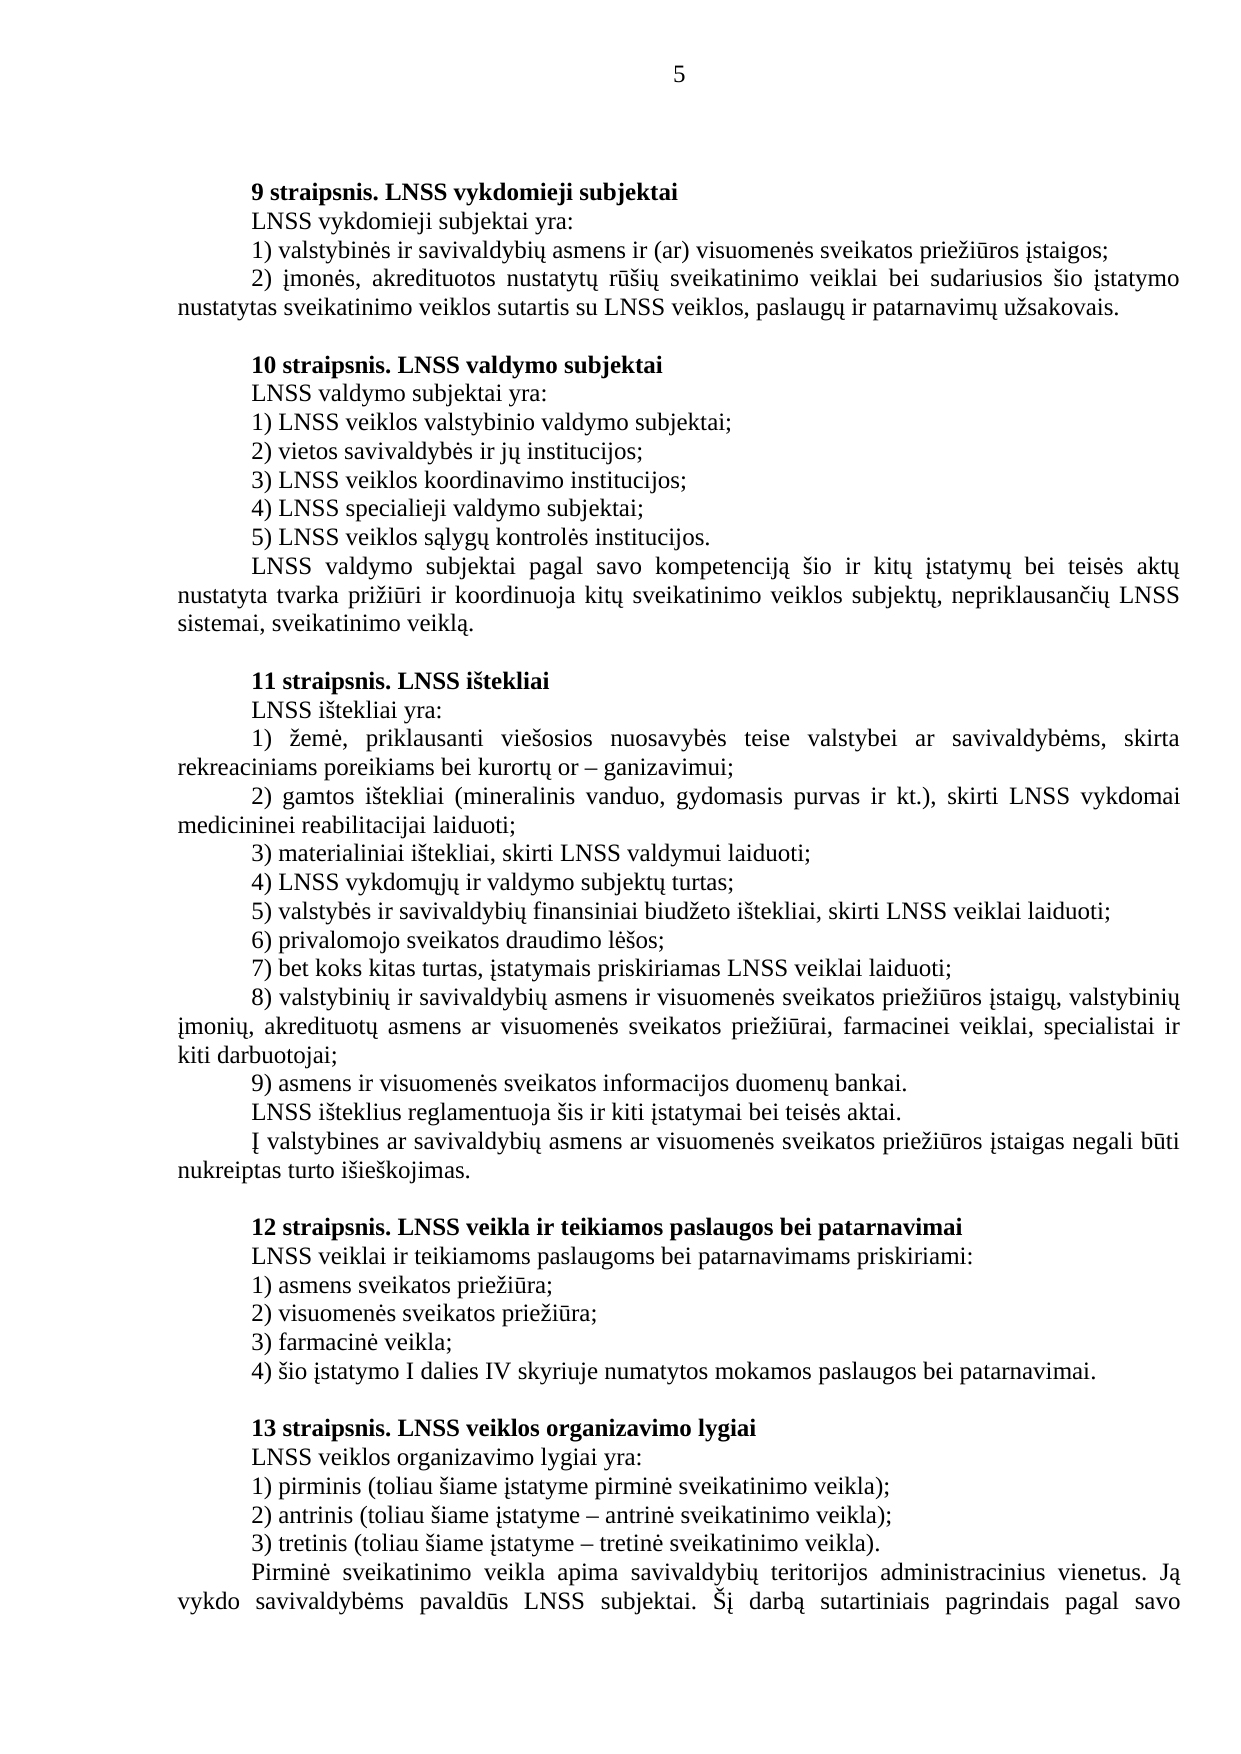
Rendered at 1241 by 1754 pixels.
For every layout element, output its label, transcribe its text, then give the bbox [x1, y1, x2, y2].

text 3) LNSS veiklos koordinavimo institucijos; [177, 465, 1181, 493]
text 6) privalomojo sveikatos draudimo lėšos; [177, 925, 1181, 953]
text LNSS išteklius reglamentuoja šis ir kiti įstatymai bei teisės aktai. [177, 1097, 1181, 1126]
text 3) farmacinė veikla; [177, 1327, 1181, 1356]
text 4) LNSS vykdomųjų ir valdymo subjektų turtas; [177, 867, 1181, 896]
text LNSS veiklai ir teikiamoms paslaugoms bei patarnavimams priskiriami: [177, 1241, 1181, 1270]
text Pirminė sveikatinimo veikla apima savivaldybių teritorijos administracinius vienetus. Ją vykdo savivaldybėms pavaldūs LNSS subjektai. Šį darbą sutartiniais pagrindais pagal savo [177, 1557, 1181, 1615]
text 1) asmens sveikatos priežiūra; [177, 1270, 1181, 1298]
text 2) įmonės, akredituotos nustatytų rūšių sveikatinimo veiklai bei sudariusios šio įstatymo nustatytas sveikatinimo veiklos sutartis su LNSS veiklos, paslaugų ir patarnavimų užsakovais. [177, 263, 1181, 321]
text 1) žemė, priklausanti viešosios nuosavybės teise valstybei ar savivaldybėms, skirta rekreaciniams poreikiams bei kurortų or – ganizavimui; [177, 723, 1181, 781]
text 7) bet koks kitas turtas, įstatymais priskiriamas LNSS veiklai laiduoti; [177, 953, 1181, 982]
text 1) LNSS veiklos valstybinio valdymo subjektai; [177, 407, 1181, 436]
text 9 straipsnis. LNSS vykdomieji subjektai [177, 177, 1181, 206]
text 5) valstybės ir savivaldybių finansiniai biudžeto ištekliai, skirti LNSS veiklai laiduoti; [177, 896, 1181, 925]
text Į valstybines ar savivaldybių asmens ar visuomenės sveikatos priežiūros įstaigas negali būti nukreiptas turto išieškojimas. [177, 1126, 1181, 1183]
text 2) vietos savivaldybės ir jų institucijos; [177, 436, 1181, 465]
text 3) tretinis (toliau šiame įstatyme – tretinė sveikatinimo veikla). [177, 1528, 1181, 1557]
text 4) LNSS specialieji valdymo subjektai; [177, 493, 1181, 522]
text 2) visuomenės sveikatos priežiūra; [177, 1298, 1181, 1327]
text 1) valstybinės ir savivaldybių asmens ir (ar) visuomenės sveikatos priežiūros įstaigos; [177, 235, 1181, 263]
text 4) šio įstatymo I dalies IV skyriuje numatytos mokamos paslaugos bei patarnavimai. [177, 1356, 1181, 1385]
text 2) gamtos ištekliai (mineralinis vanduo, gydomasis purvas ir kt.), skirti LNSS vykdomai medicininei reabilitacijai laiduoti; [177, 781, 1181, 838]
text 12 straipsnis. LNSS veikla ir teikiamos paslaugos bei patarnavimai [177, 1212, 1181, 1241]
text 13 straipsnis. LNSS veiklos organizavimo lygiai [177, 1413, 1181, 1442]
text 1) pirminis (toliau šiame įstatyme pirminė sveikatinimo veikla); [177, 1471, 1181, 1500]
text 8) valstybinių ir savivaldybių asmens ir visuomenės sveikatos priežiūros įstaigų, valstybinių įmonių, akredituotų asmens ar visuomenės sveikatos priežiūrai, farmacinei veiklai, specialistai ir kiti darbuotojai; [177, 982, 1181, 1068]
text 10 straipsnis. LNSS valdymo subjektai [177, 350, 1181, 378]
text 9) asmens ir visuomenės sveikatos informacijos duomenų bankai. [177, 1068, 1181, 1097]
text LNSS valdymo subjektai yra: [177, 378, 1181, 407]
text LNSS valdymo subjektai pagal savo kompetenciją šio ir kitų įstatymų bei teisės aktų nustatyta tvarka prižiūri ir koordinuoja kitų sveikatinimo veiklos subjektų, nepriklausančių LNSS sistemai, sveikatinimo veiklą. [177, 551, 1181, 637]
text 3) materialiniai ištekliai, skirti LNSS valdymui laiduoti; [177, 838, 1181, 867]
text LNSS veiklos organizavimo lygiai yra: [177, 1442, 1181, 1471]
text 11 straipsnis. LNSS ištekliai [177, 666, 1181, 695]
text LNSS vykdomieji subjektai yra: [177, 206, 1181, 235]
text 2) antrinis (toliau šiame įstatyme – antrinė sveikatinimo veikla); [177, 1500, 1181, 1528]
text LNSS ištekliai yra: [177, 695, 1181, 723]
text 5) LNSS veiklos sąlygų kontrolės institucijos. [177, 522, 1181, 551]
